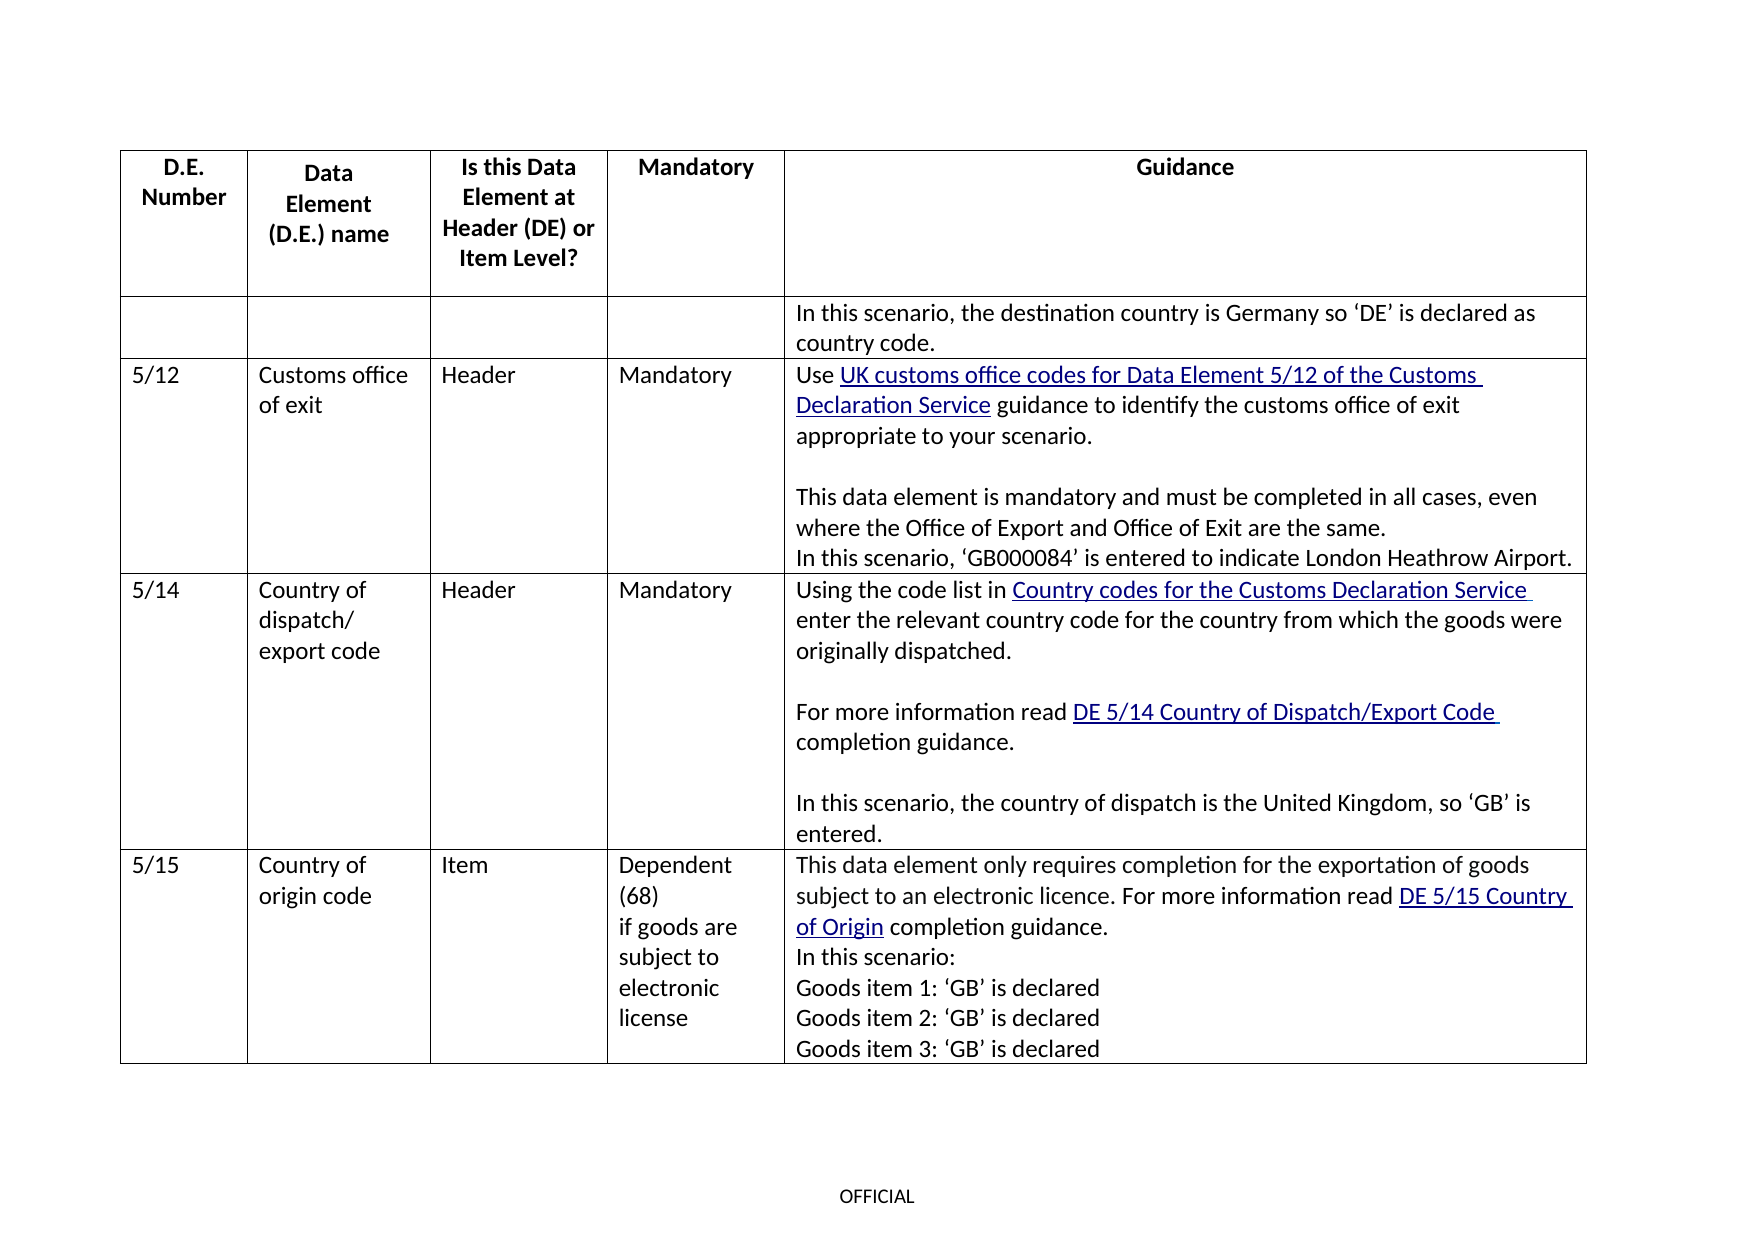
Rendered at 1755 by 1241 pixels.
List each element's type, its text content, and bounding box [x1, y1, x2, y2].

table_cell Mandatory [608, 574, 784, 848]
table_header Mandatory [608, 151, 784, 296]
table_cell Country of dispatch/ export code [248, 574, 430, 848]
table_cell 5/12 [121, 359, 247, 573]
table_cell Item [431, 850, 607, 1063]
table_header Is this Data Element at Header (DE) or Item Level? [431, 151, 607, 296]
table_cell In this scenario, the destination country is Germany so ‘DE’ is declared as country code. [785, 297, 1586, 358]
table_cell [121, 297, 247, 358]
table_cell [248, 297, 430, 358]
table_cell Country of origin code [248, 850, 430, 1063]
table_cell Dependent (68) if goods are subject to electronic license [608, 850, 784, 1063]
table_cell Customs office of exit [248, 359, 430, 573]
table_cell Header [431, 359, 607, 573]
table_cell Mandatory [608, 359, 784, 573]
table_cell 5/15 [121, 850, 247, 1063]
table_cell 5/14 [121, 574, 247, 848]
table_cell Header [431, 574, 607, 848]
table_cell Use UK customs office codes for Data Element 5/12 of the Customs Declaration Service guidance to identify the customs office of exit appropriate to your scenario. This data element is mandatory and must be completed in all cases, even where the Office of Export and Office of Exit are the same. In this scenario, ‘GB000084’ is entered to indicate London Heathrow Airport. [785, 359, 1586, 573]
table_header Data Element (D.E.) name [248, 151, 430, 296]
table_header Guidance [785, 151, 1586, 296]
table_cell [608, 297, 784, 358]
table_cell Using the code list in Country codes for the Customs Declaration Service enter the relevant country code for the country from which the goods were originally dispatched. For more information read DE 5/14 Country of Dispatch/Export Code completion guidance. In this scenario, the country of dispatch is the United Kingdom, so ‘GB’ is entered. [785, 574, 1586, 848]
table_header D.E. Number [121, 151, 247, 296]
table_cell [431, 297, 607, 358]
table_cell This data element only requires completion for the exportation of goods subject to an electronic licence. For more information read DE 5/15 Country of Origin completion guidance. In this scenario: Goods item 1: ‘GB’ is declared Goods item 2: ‘GB’ is declared Goods item 3: ‘GB’ is declared [785, 850, 1586, 1063]
